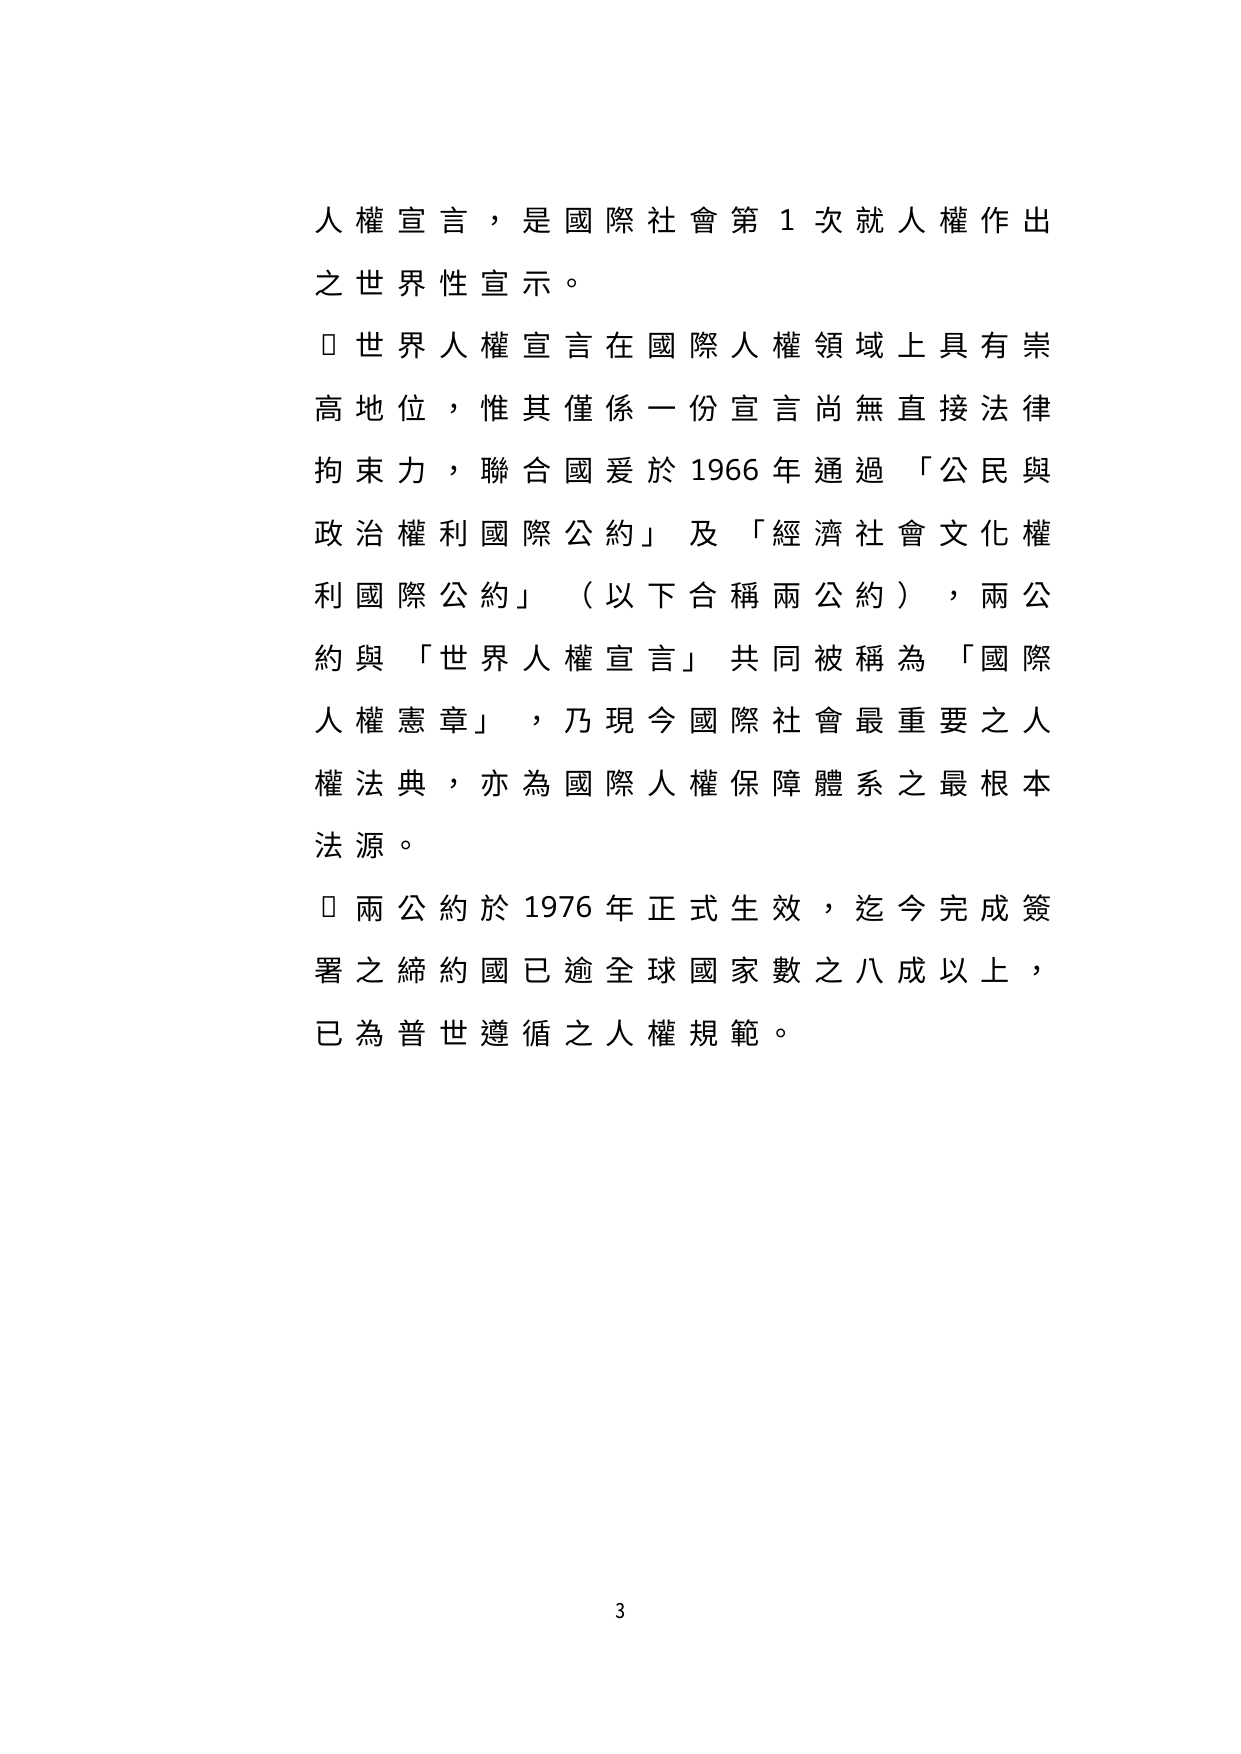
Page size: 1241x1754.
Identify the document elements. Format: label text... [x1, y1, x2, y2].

text 兩公約於1976年正式生效，迄今完成簽署之締約國已逾全球國家數之八成以上，已為普世遵循之人權規範。 [271, 865, 1058, 1052]
text 世界人權宣言在國際人權領域上具有崇高地位，惟其僅係一份宣言尚無直接法律拘束力，聯合國爰於1966年通過「公民與政治權利國際公約」及「經濟社會文化權利國際公約」（以下合稱兩公約），兩公約與「世界人權宣言」共同被稱為「國際人權憲章」，乃現今國際社會最重要之人權法典，亦為國際人權保障體系之最根本法源。 [271, 302, 1058, 865]
text 人權宣言，是國際社會第1次就人權作出之世界性宣示。 [271, 177, 1058, 302]
